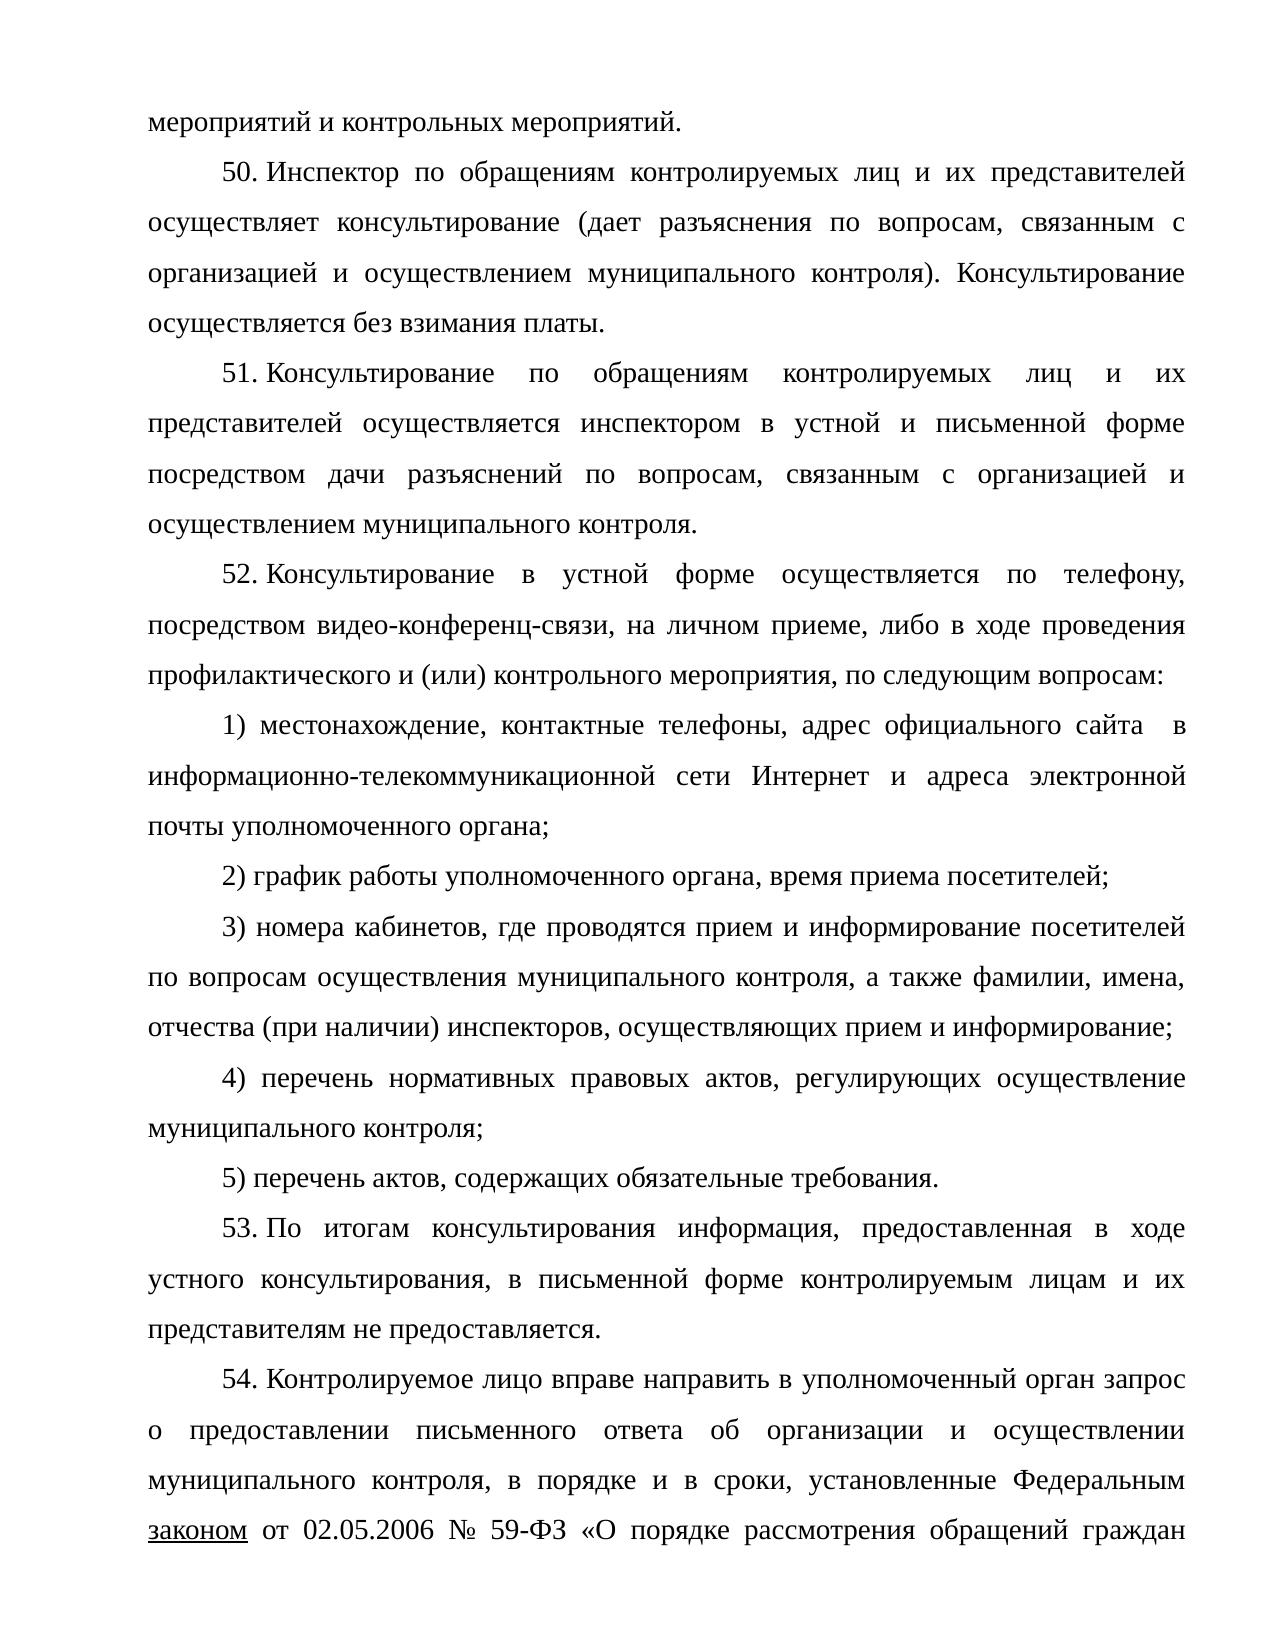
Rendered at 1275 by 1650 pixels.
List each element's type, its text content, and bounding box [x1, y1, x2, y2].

text 5) перечень актов, содержащих обязательные требования. [148, 1160, 1186, 1194]
text 4) перечень нормативных правовых актов, регулирующих осуществление муниципального контроля; [148, 1060, 1186, 1143]
list Консультирование по обращениям контролируемых лиц и их представителей осуществляется инспектором в устной и письменной форме посредством дачи разъяснений по вопросам, связанным с организацией и осуществлением муниципального контроля. [148, 355, 1186, 540]
text 3) номера кабинетов, где проводятся прием и информирование посетителей по вопросам осуществления муниципального контроля, а также фамилии, имена, отчества (при наличии) инспекторов, осуществляющих прием и информирование; [148, 909, 1186, 1043]
list мероприятий и контрольных мероприятий. [148, 104, 1186, 137]
list Контролируемое лицо вправе направить в уполномоченный орган запрос о предоставлении письменного ответа об организации и осуществлении муниципального контроля, в порядке и в сроки, установленные Федеральным законом от 02.05.2006 № 59-ФЗ «О порядке рассмотрения обращений граждан [148, 1362, 1186, 1546]
list По итогам консультирования информация, предоставленная в ходе устного консультирования, в письменной форме контролируемым лицам и их представителям не предоставляется. [148, 1211, 1186, 1345]
list Консультирование в устной форме осуществляется по телефону, посредством видео-конференц-связи, на личном приеме, либо в ходе проведения профилактического и (или) контрольного мероприятия, по следующим вопросам: [148, 557, 1186, 691]
text 2) график работы уполномоченного органа, время приема посетителей; [148, 858, 1186, 892]
text 1) местонахождение, контактные телефоны, адрес официального сайта в информационно-телекоммуникационной сети Интернет и адреса электронной почты уполномоченного органа; [148, 707, 1186, 842]
list Инспектор по обращениям контролируемых лиц и их представителей осуществляет консультирование (дает разъяснения по вопросам, связанным с организацией и осуществлением муниципального контроля). Консультирование осуществляется без взимания платы. [148, 154, 1186, 338]
